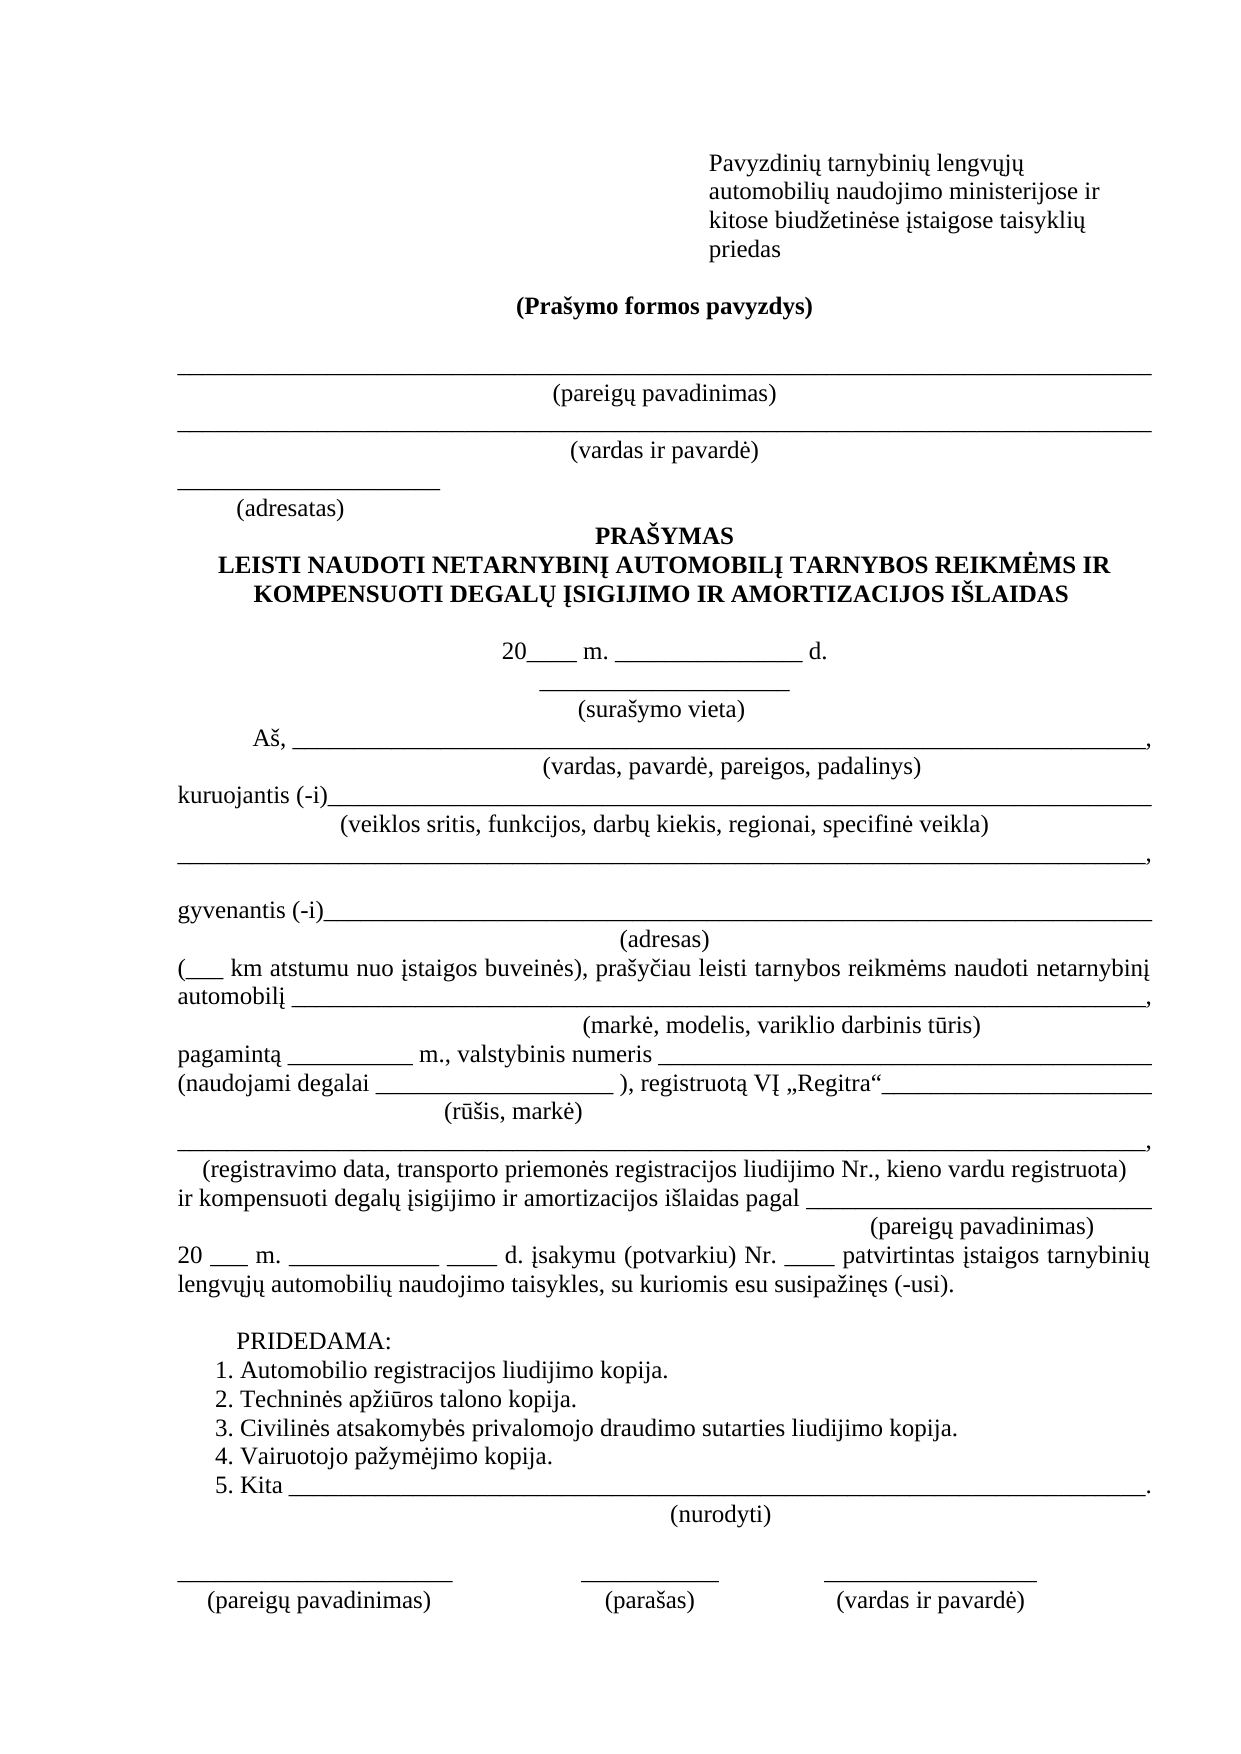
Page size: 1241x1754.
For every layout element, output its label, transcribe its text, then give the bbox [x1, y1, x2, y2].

text Aš, , [252, 723, 1152, 751]
text (surašymo vieta) [177, 694, 1152, 723]
text (markė, modelis, variklio darbinis tūris) [447, 1010, 1152, 1039]
text ir kompensuoti degalų įsigijimo ir amortizacijos išlaidas pagal [177, 1183, 1152, 1211]
text PRIDEDAMA: [177, 1326, 1152, 1355]
text 3. Civilinės atsakomybės privalomojo draudimo sutarties liudijimo kopija. [215, 1413, 1152, 1441]
text kuruojantis (-i) [177, 780, 1152, 809]
text 1. Automobilio registracijos liudijimo kopija. [215, 1355, 1152, 1384]
text (rūšis, markė) [312, 1096, 1152, 1125]
text ____________________ [177, 665, 1152, 694]
text (Prašymo formos pavyzdys) [177, 291, 1152, 320]
text (registravimo data, transporto priemonės registracijos liudijimo Nr., kieno vardu registruota) [177, 1154, 1152, 1183]
text priedas [177, 234, 1152, 263]
text (vardas ir pavardė) [177, 435, 1152, 464]
text _ , [177, 1125, 1152, 1154]
text _ [177, 349, 1152, 374]
text kitose biudžetinėse įstaigose taisyklių [177, 205, 1152, 234]
text PRAŠYMAS [177, 521, 1152, 550]
text 20 ___ m. ____________ ____ d. įsakymu (potvarkiu) Nr. ____ patvirtintas įstaigos tarnybinių lengvųjų automobilių naudojimo taisykles, su kuriomis esu susipažinęs (-usi). [177, 1240, 1152, 1298]
text (naudojami degalai ___________________ ), registruotą VĮ „Regitra“ [177, 1068, 1152, 1096]
text Pavyzdinių tarnybinių lengvųjų [177, 148, 1152, 176]
text (pareigų pavadinimas) [177, 378, 1152, 406]
text (adresatas) [177, 493, 1152, 521]
text (nurodyti) [290, 1499, 1152, 1528]
text (veiklos sritis, funkcijos, darbų kiekis, regionai, specifinė veikla) [177, 809, 1152, 838]
text Leisti naudoti NETARNYBINį AUTOMOBILį TARNYBOS REIKMĖMS ir KOMPENSuoti DEGALŲ įsigijimo IR AMORTIZACIJos IŠLAIDaS [177, 550, 1152, 608]
text _____________________ [177, 464, 1152, 493]
text pagamintą __________ m., valstybinis numeris [177, 1039, 1152, 1068]
text (pareigų pavadinimas) (parašas) (vardas ir pavardė) [207, 1585, 1152, 1614]
text _ , [177, 838, 1152, 866]
text 4. Vairuotojo pažymėjimo kopija. [215, 1441, 1152, 1470]
text (pareigų pavadinimas) [177, 1211, 1152, 1240]
text (___ km atstumu nuo įstaigos buveinės), prašyčiau leisti tarnybos reikmėms naudoti netarnybinį automobilį , [177, 953, 1152, 1010]
text 20____ m. _______________ d. [177, 636, 1152, 665]
text 2. Techninės apžiūros talono kopija. [215, 1384, 1152, 1413]
text automobilių naudojimo ministerijose ir [177, 176, 1152, 205]
text ______________________ ___________ _________________ [177, 1556, 1152, 1585]
text (vardas, pavardė, pareigos, padalinys) [312, 751, 1152, 780]
text (adresas) [177, 924, 1152, 953]
text 5. Kita . [215, 1470, 1152, 1499]
text _ [177, 406, 1152, 431]
text gyvenantis (-i) [177, 895, 1152, 924]
